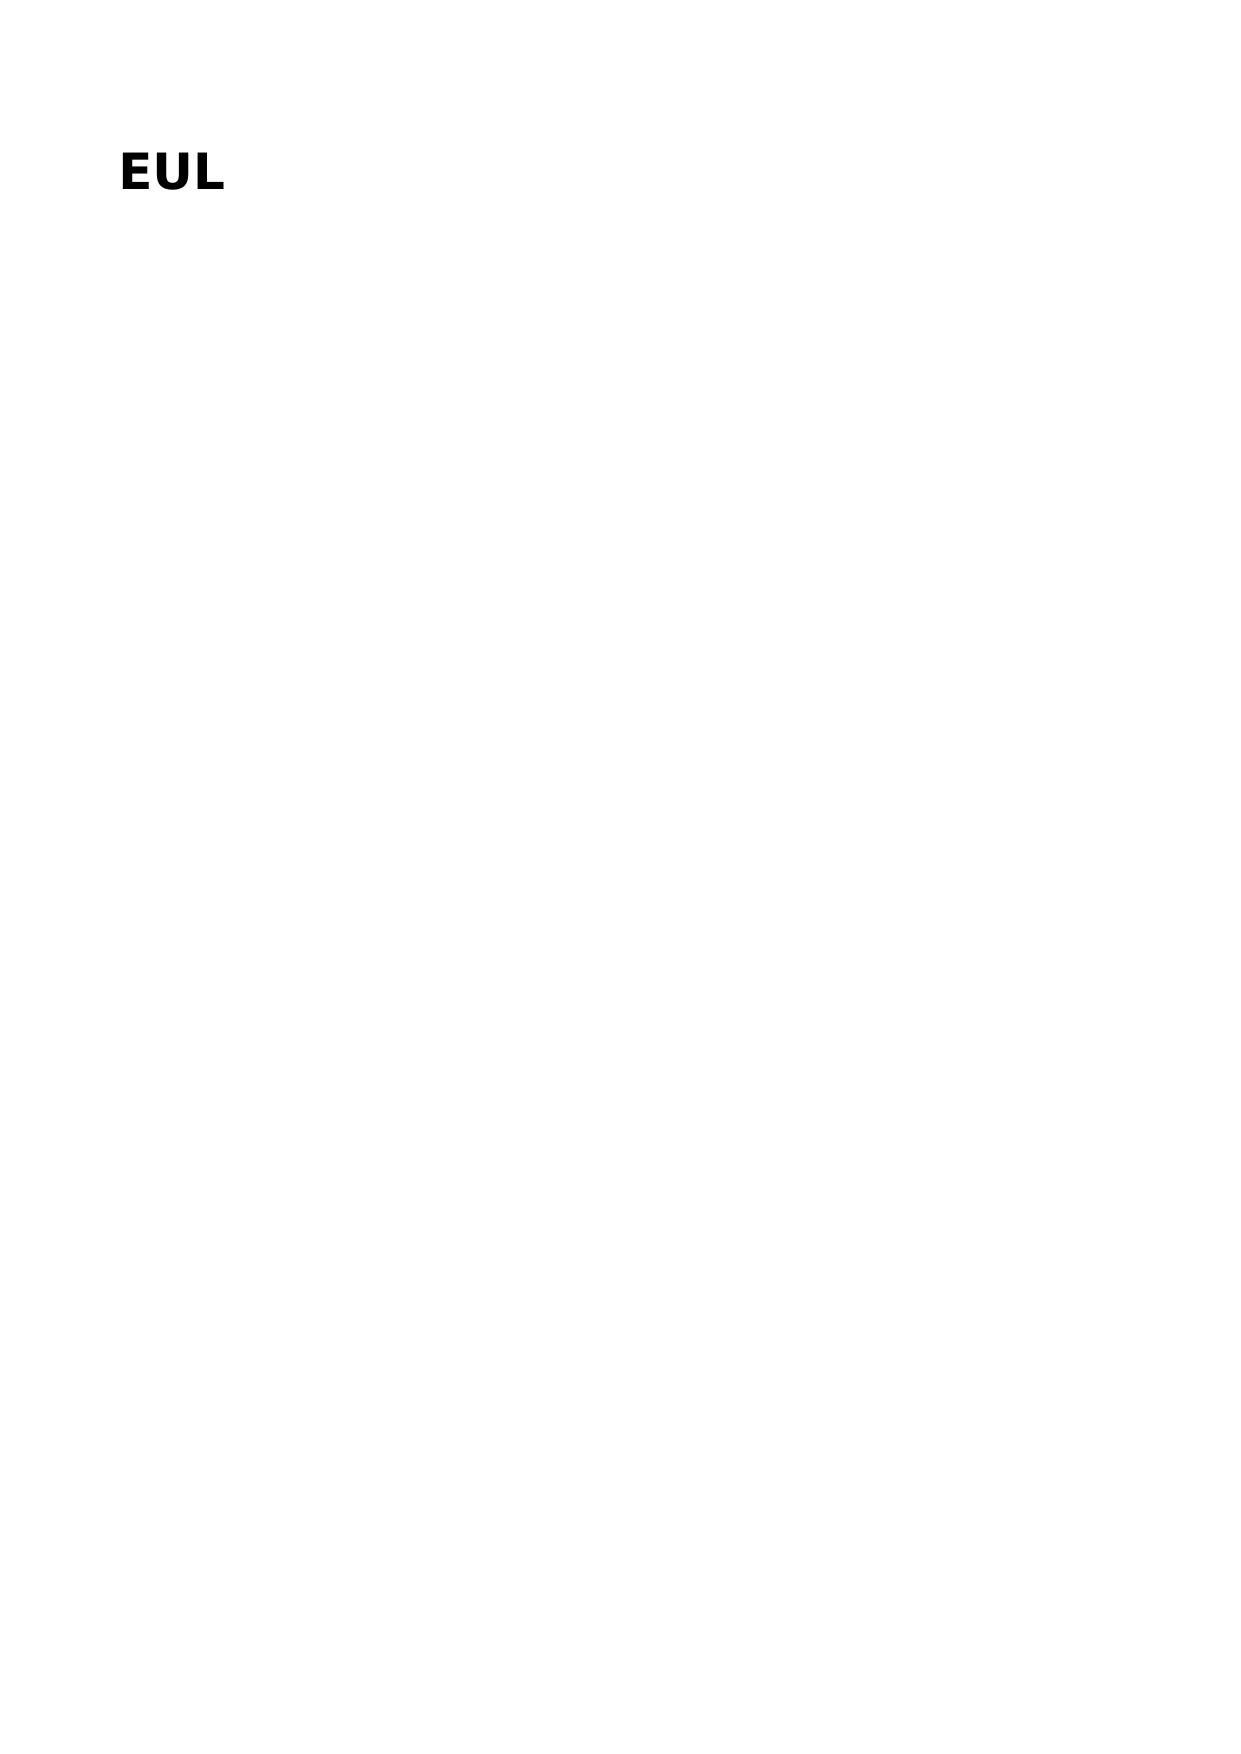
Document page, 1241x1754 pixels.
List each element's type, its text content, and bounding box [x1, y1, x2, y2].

subtitle EUL [118, 143, 1122, 201]
